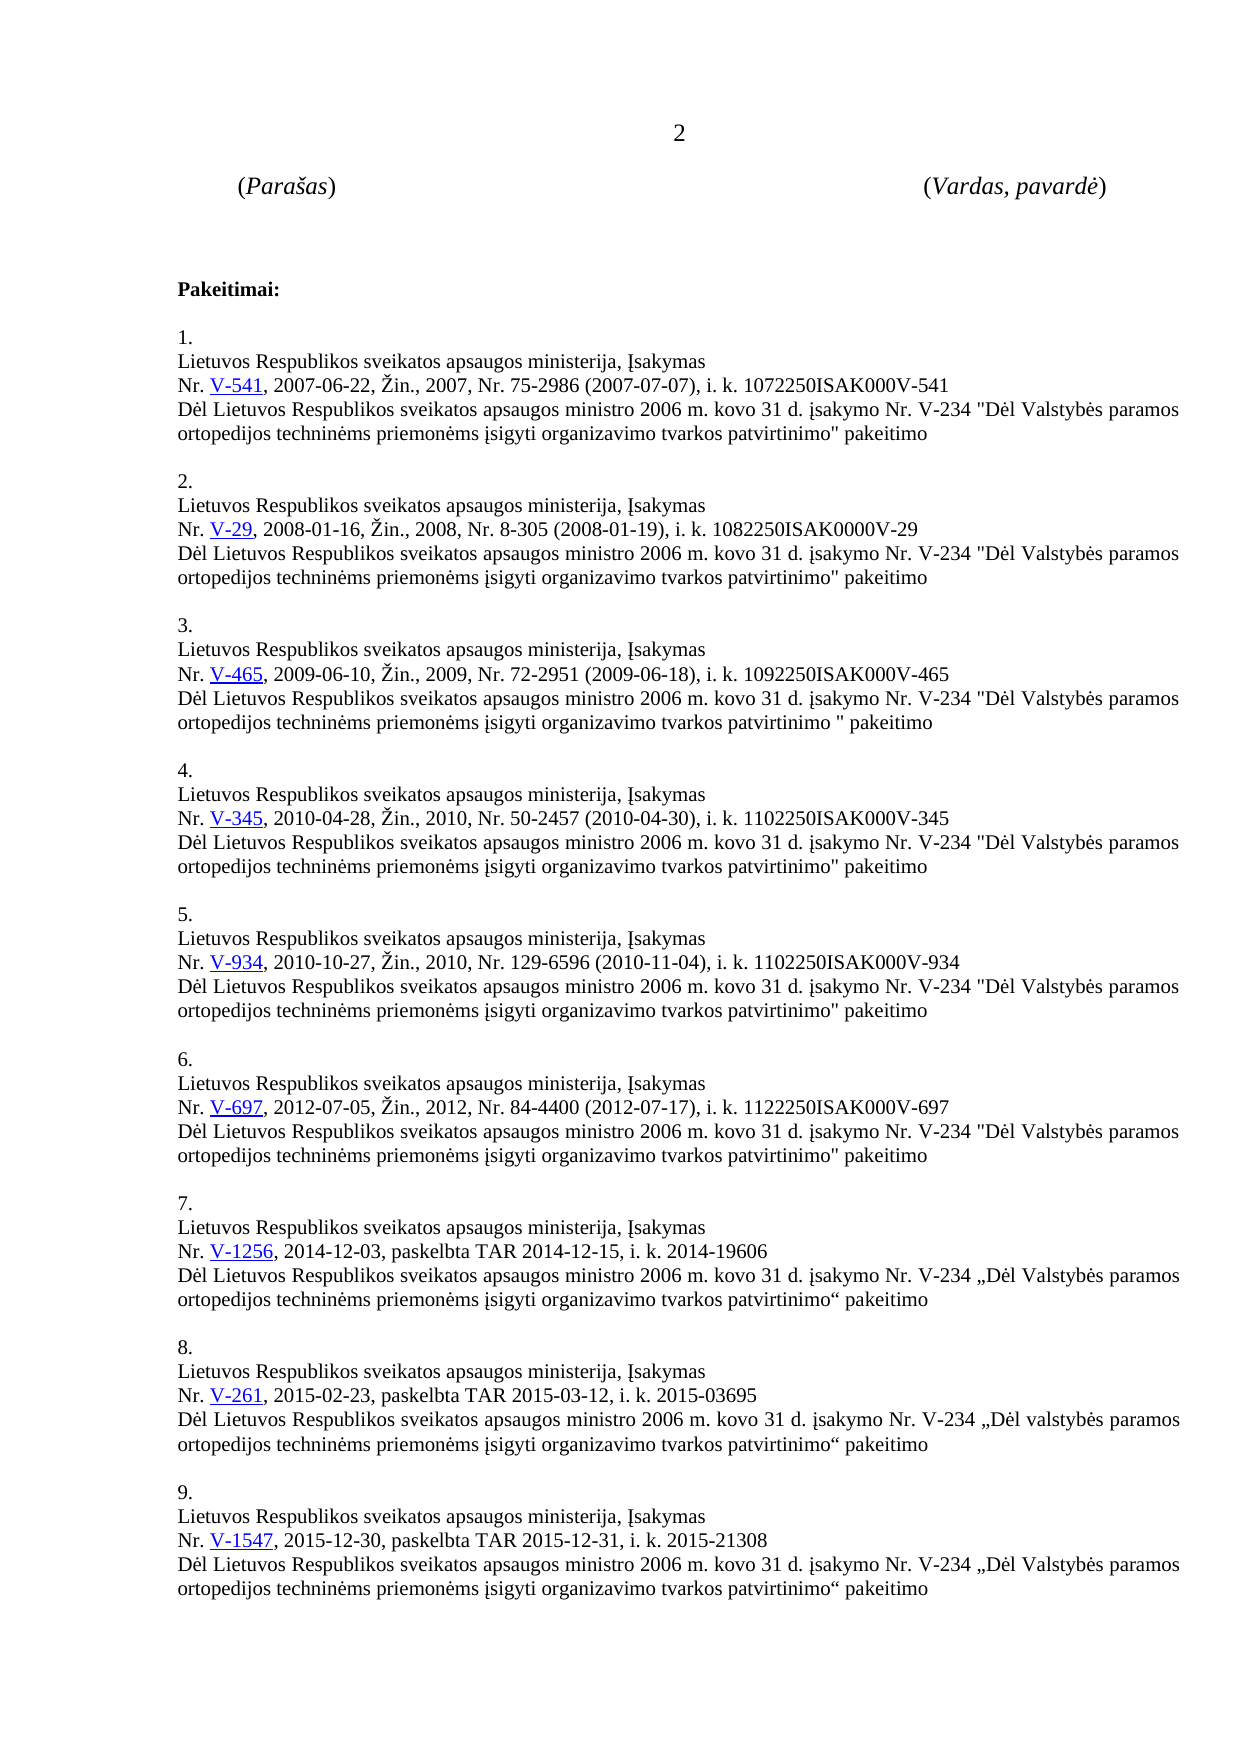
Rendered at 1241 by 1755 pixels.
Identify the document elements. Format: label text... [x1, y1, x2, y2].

text 5. [177, 902, 1181, 926]
text Nr. V-261, 2015-02-23, paskelbta TAR 2015-03-12, i. k. 2015-03695 [177, 1383, 1181, 1407]
text Dėl Lietuvos Respublikos sveikatos apsaugos ministro 2006 m. kovo 31 d. įsakymo Nr. V-234 "Dėl Valstybės paramos ortopedijos techninėms priemonėms įsigyti organizavimo tvarkos patvirtinimo" pakeitimo [177, 397, 1181, 445]
text Dėl Lietuvos Respublikos sveikatos apsaugos ministro 2006 m. kovo 31 d. įsakymo Nr. V-234 "Dėl Valstybės paramos ortopedijos techninėms priemonėms įsigyti organizavimo tvarkos patvirtinimo " pakeitimo [177, 686, 1181, 734]
text Nr. V-934, 2010-10-27, Žin., 2010, Nr. 129-6596 (2010-11-04), i. k. 1102250ISAK000V-934 [177, 950, 1181, 974]
text Lietuvos Respublikos sveikatos apsaugos ministerija, Įsakymas [177, 493, 1181, 517]
text Lietuvos Respublikos sveikatos apsaugos ministerija, Įsakymas [177, 782, 1181, 806]
text Dėl Lietuvos Respublikos sveikatos apsaugos ministro 2006 m. kovo 31 d. įsakymo Nr. V-234 „Dėl Valstybės paramos ortopedijos techninėms priemonėms įsigyti organizavimo tvarkos patvirtinimo“ pakeitimo [177, 1552, 1181, 1600]
text Nr. V-1547, 2015-12-30, paskelbta TAR 2015-12-31, i. k. 2015-21308 [177, 1528, 1181, 1552]
text Pakeitimai: [177, 276, 1181, 301]
text Nr. V-541, 2007-06-22, Žin., 2007, Nr. 75-2986 (2007-07-07), i. k. 1072250ISAK000V-541 [177, 373, 1181, 397]
text Lietuvos Respublikos sveikatos apsaugos ministerija, Įsakymas [177, 1359, 1181, 1383]
text (Parašas) (Vardas, pavardė) [177, 171, 1181, 199]
text Dėl Lietuvos Respublikos sveikatos apsaugos ministro 2006 m. kovo 31 d. įsakymo Nr. V-234 "Dėl Valstybės paramos ortopedijos techninėms priemonėms įsigyti organizavimo tvarkos patvirtinimo" pakeitimo [177, 1119, 1181, 1167]
text Lietuvos Respublikos sveikatos apsaugos ministerija, Įsakymas [177, 1215, 1181, 1239]
text Dėl Lietuvos Respublikos sveikatos apsaugos ministro 2006 m. kovo 31 d. įsakymo Nr. V-234 "Dėl Valstybės paramos ortopedijos techninėms priemonėms įsigyti organizavimo tvarkos patvirtinimo" pakeitimo [177, 541, 1181, 589]
text 4. [177, 758, 1181, 782]
text 6. [177, 1046, 1181, 1071]
text Nr. V-29, 2008-01-16, Žin., 2008, Nr. 8-305 (2008-01-19), i. k. 1082250ISAK0000V-29 [177, 517, 1181, 541]
text Nr. V-1256, 2014-12-03, paskelbta TAR 2014-12-15, i. k. 2014-19606 [177, 1239, 1181, 1263]
text Lietuvos Respublikos sveikatos apsaugos ministerija, Įsakymas [177, 637, 1181, 661]
text 8. [177, 1335, 1181, 1359]
text Lietuvos Respublikos sveikatos apsaugos ministerija, Įsakymas [177, 349, 1181, 373]
text Nr. V-697, 2012-07-05, Žin., 2012, Nr. 84-4400 (2012-07-17), i. k. 1122250ISAK000V-697 [177, 1094, 1181, 1119]
text Lietuvos Respublikos sveikatos apsaugos ministerija, Įsakymas [177, 1071, 1181, 1094]
text Dėl Lietuvos Respublikos sveikatos apsaugos ministro 2006 m. kovo 31 d. įsakymo Nr. V-234 „Dėl valstybės paramos ortopedijos techninėms priemonėms įsigyti organizavimo tvarkos patvirtinimo“ pakeitimo [177, 1407, 1181, 1456]
text 7. [177, 1191, 1181, 1215]
text 9. [177, 1479, 1181, 1504]
text 3. [177, 613, 1181, 637]
text Lietuvos Respublikos sveikatos apsaugos ministerija, Įsakymas [177, 1504, 1181, 1528]
text 2. [177, 469, 1181, 493]
text Dėl Lietuvos Respublikos sveikatos apsaugos ministro 2006 m. kovo 31 d. įsakymo Nr. V-234 "Dėl Valstybės paramos ortopedijos techninėms priemonėms įsigyti organizavimo tvarkos patvirtinimo" pakeitimo [177, 974, 1181, 1022]
text Dėl Lietuvos Respublikos sveikatos apsaugos ministro 2006 m. kovo 31 d. įsakymo Nr. V-234 „Dėl Valstybės paramos ortopedijos techninėms priemonėms įsigyti organizavimo tvarkos patvirtinimo“ pakeitimo [177, 1263, 1181, 1311]
text Lietuvos Respublikos sveikatos apsaugos ministerija, Įsakymas [177, 926, 1181, 950]
text 1. [177, 324, 1181, 349]
text Dėl Lietuvos Respublikos sveikatos apsaugos ministro 2006 m. kovo 31 d. įsakymo Nr. V-234 "Dėl Valstybės paramos ortopedijos techninėms priemonėms įsigyti organizavimo tvarkos patvirtinimo" pakeitimo [177, 830, 1181, 878]
text Nr. V-465, 2009-06-10, Žin., 2009, Nr. 72-2951 (2009-06-18), i. k. 1092250ISAK000V-465 [177, 661, 1181, 686]
text Nr. V-345, 2010-04-28, Žin., 2010, Nr. 50-2457 (2010-04-30), i. k. 1102250ISAK000V-345 [177, 806, 1181, 830]
